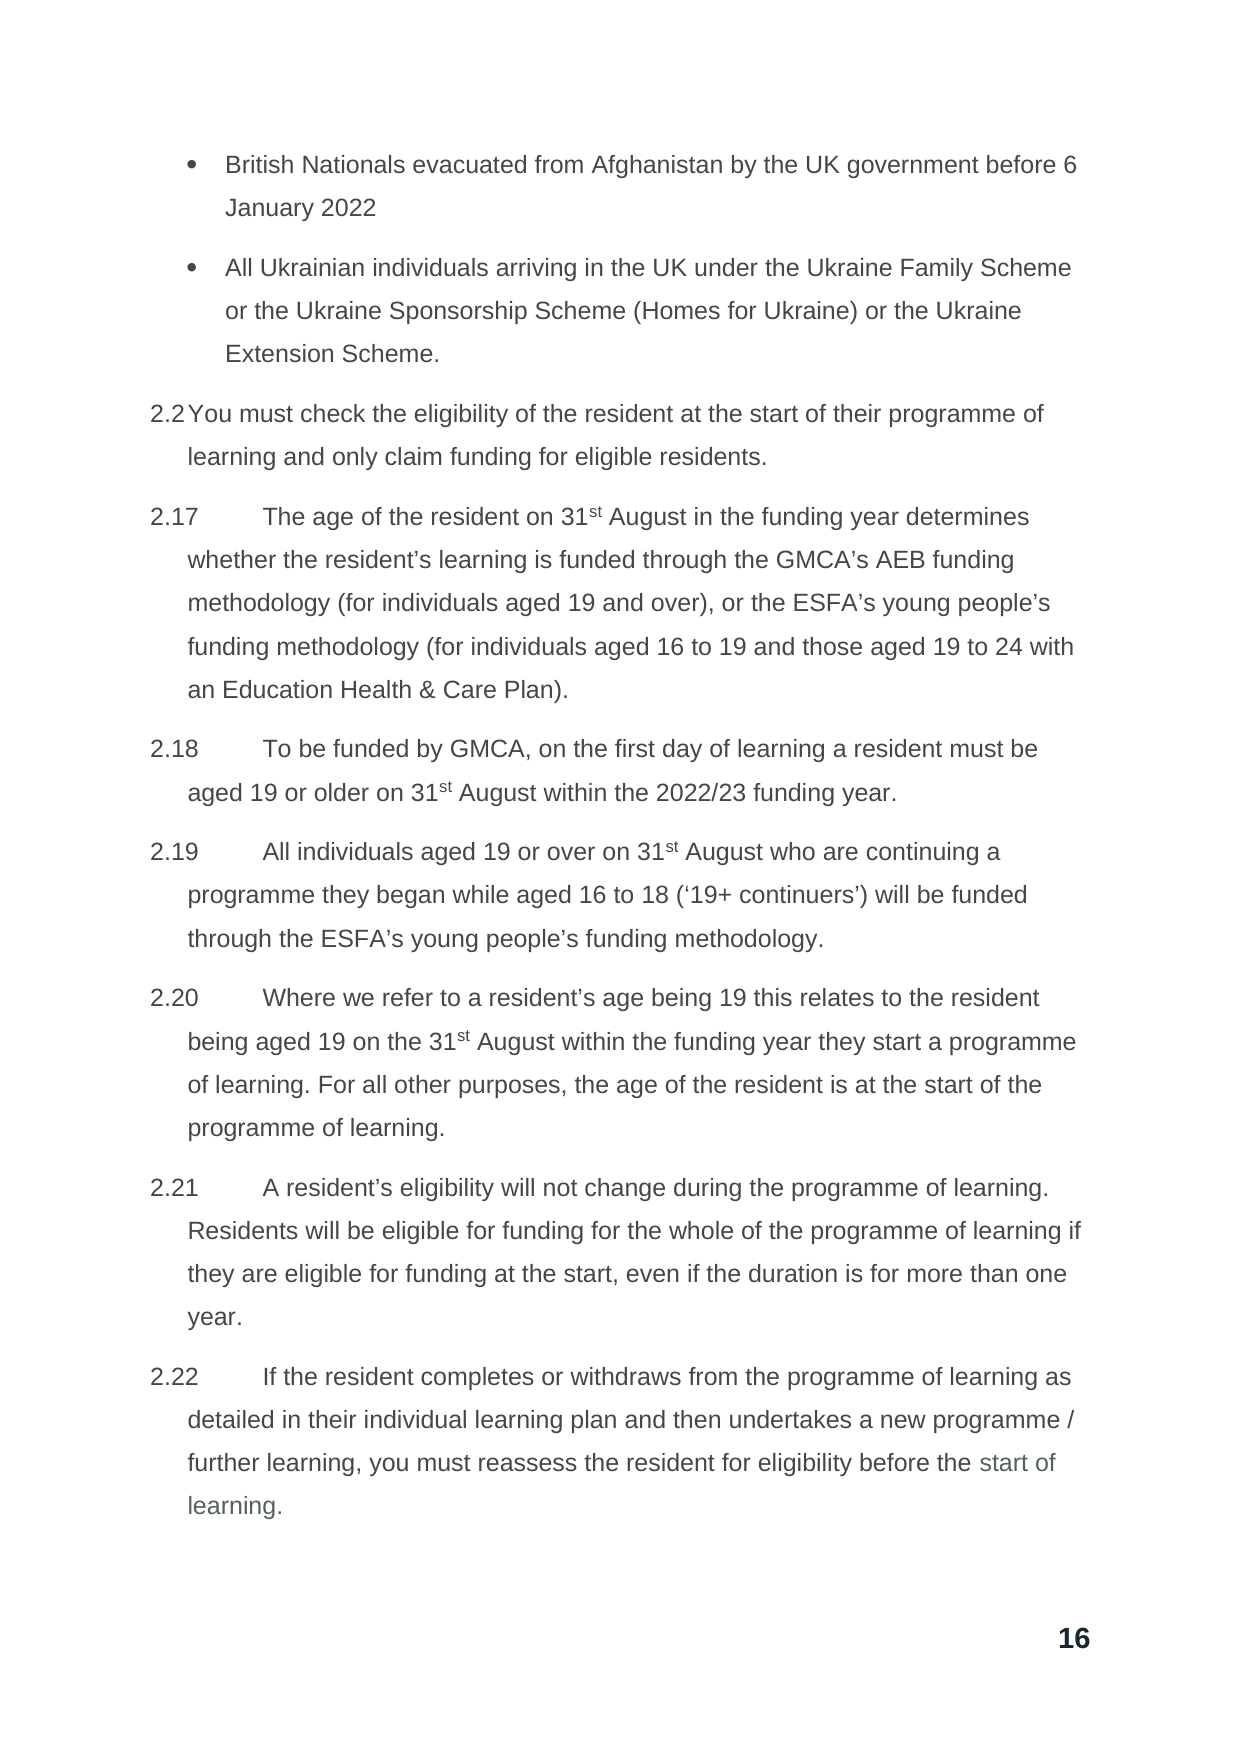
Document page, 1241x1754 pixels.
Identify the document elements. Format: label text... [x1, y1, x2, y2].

text 2.18 To be funded by GMCA, on the first day of learning a resident must be aged 19 or older on 31st August within the 2022/23 funding year. [150, 734, 1090, 806]
list You must check the eligibility of the resident at the start of their programme of learning and only claim funding for eligible residents. [150, 399, 1090, 471]
text 2.21 A resident’s eligibility will not change during the programme of learning. Residents will be eligible for funding for the whole of the programme of learning if they are eligible for funding at the start, even if the duration is for more than one year. [150, 1172, 1090, 1331]
list All Ukrainian individuals arriving in the UK under the Ukraine Family Scheme or the Ukraine Sponsorship Scheme (Homes for Ukraine) or the Ukraine Extension Scheme. [187, 253, 1090, 368]
text 2.20 Where we refer to a resident’s age being 19 this relates to the resident being aged 19 on the 31st August within the funding year they start a programme of learning. For all other purposes, the age of the resident is at the start of the programme of learning. [150, 983, 1090, 1141]
text 2.22 If the resident completes or withdraws from the programme of learning as detailed in their individual learning plan and then undertakes a new programme / further learning, you must reassess the resident for eligibility before the start of learning. [150, 1362, 1090, 1520]
list British Nationals evacuated from Afghanistan by the UK government before 6 January 2022 [187, 150, 1090, 222]
text 2.17 The age of the resident on 31st August in the funding year determines whether the resident’s learning is funded through the GMCA’s AEB funding methodology (for individuals aged 19 and over), or the ESFA’s young people’s funding methodology (for individuals aged 16 to 19 and those aged 19 to 24 with an Education Health & Care Plan). [150, 502, 1090, 703]
text 2.19 All individuals aged 19 or over on 31st August who are continuing a programme they began while aged 16 to 18 (‘19+ continuers’) will be funded through the ESFA’s young people’s funding methodology. [150, 837, 1090, 952]
